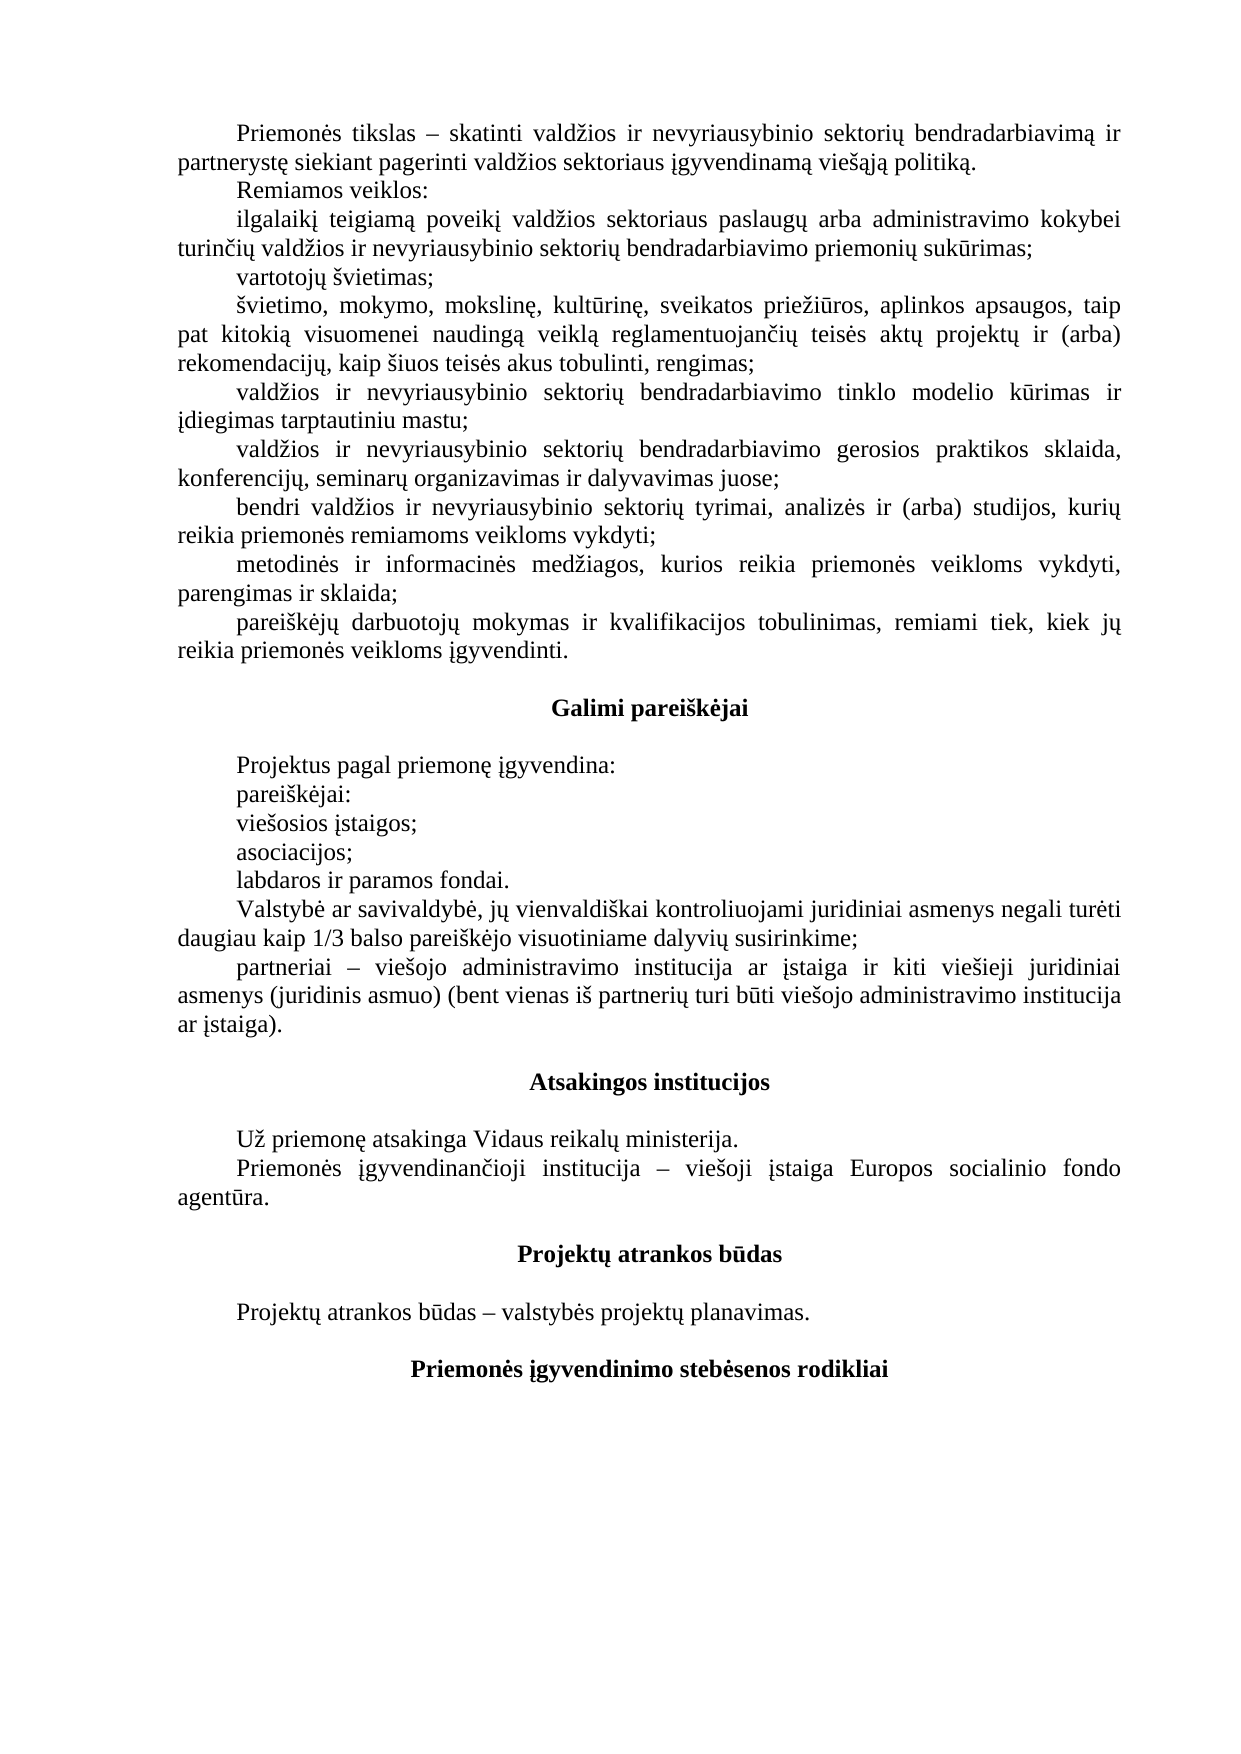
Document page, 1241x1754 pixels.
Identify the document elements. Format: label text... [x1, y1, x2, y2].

text švietimo, mokymo, mokslinę, kultūrinę, sveikatos priežiūros, aplinkos apsaugos, taip pat kitokią visuomenei naudingą veiklą reglamentuojančių teisės aktų projektų ir (arba) rekomendacijų, kaip šiuos teisės akus tobulinti, rengimas; [177, 291, 1122, 377]
text asociacijos; [177, 837, 1122, 866]
text Už priemonę atsakinga Vidaus reikalų ministerija. [177, 1124, 1122, 1153]
text Valstybė ar savivaldybė, jų vienvaldiškai kontroliuojami juridiniai asmenys negali turėti daugiau kaip 1/3 balso pareiškėjo visuotiniame dalyvių susirinkime; [177, 894, 1122, 952]
text pareiškėjų darbuotojų mokymas ir kvalifikacijos tobulinimas, remiami tiek, kiek jų reikia priemonės veikloms įgyvendinti. [177, 607, 1122, 664]
text Projektų atrankos būdas – valstybės projektų planavimas. [177, 1297, 1122, 1326]
text Atsakingos institucijos [177, 1067, 1122, 1096]
text Priemonės įgyvendinimo stebėsenos rodikliai [177, 1354, 1122, 1383]
text Priemonės įgyvendinančioji institucija – viešoji įstaiga Europos socialinio fondo agentūra. [177, 1153, 1122, 1211]
text valdžios ir nevyriausybinio sektorių bendradarbiavimo gerosios praktikos sklaida, konferencijų, seminarų organizavimas ir dalyvavimas juose; [177, 434, 1122, 492]
text pareiškėjai: [177, 779, 1122, 808]
text viešosios įstaigos; [177, 808, 1122, 837]
text Priemonės tikslas – skatinti valdžios ir nevyriausybinio sektorių bendradarbiavimą ir partnerystę siekiant pagerinti valdžios sektoriaus įgyvendinamą viešąją politiką. [177, 118, 1122, 176]
text ilgalaikį teigiamą poveikį valdžios sektoriaus paslaugų arba administravimo kokybei turinčių valdžios ir nevyriausybinio sektorių bendradarbiavimo priemonių sukūrimas; [177, 204, 1122, 262]
text valdžios ir nevyriausybinio sektorių bendradarbiavimo tinklo modelio kūrimas ir įdiegimas tarptautiniu mastu; [177, 377, 1122, 434]
text metodinės ir informacinės medžiagos, kurios reikia priemonės veikloms vykdyti, parengimas ir sklaida; [177, 549, 1122, 607]
text vartotojų švietimas; [177, 262, 1122, 291]
text Projektų atrankos būdas [177, 1239, 1122, 1268]
text Projektus pagal priemonę įgyvendina: [177, 751, 1122, 779]
text bendri valdžios ir nevyriausybinio sektorių tyrimai, analizės ir (arba) studijos, kurių reikia priemonės remiamoms veikloms vykdyti; [177, 492, 1122, 549]
text Remiamos veiklos: [177, 176, 1122, 204]
text Galimi pareiškėjai [177, 693, 1122, 722]
text labdaros ir paramos fondai. [177, 866, 1122, 894]
text partneriai – viešojo administravimo institucija ar įstaiga ir kiti viešieji juridiniai asmenys (juridinis asmuo) (bent vienas iš partnerių turi būti viešojo administravimo institucija ar įstaiga). [177, 952, 1122, 1038]
